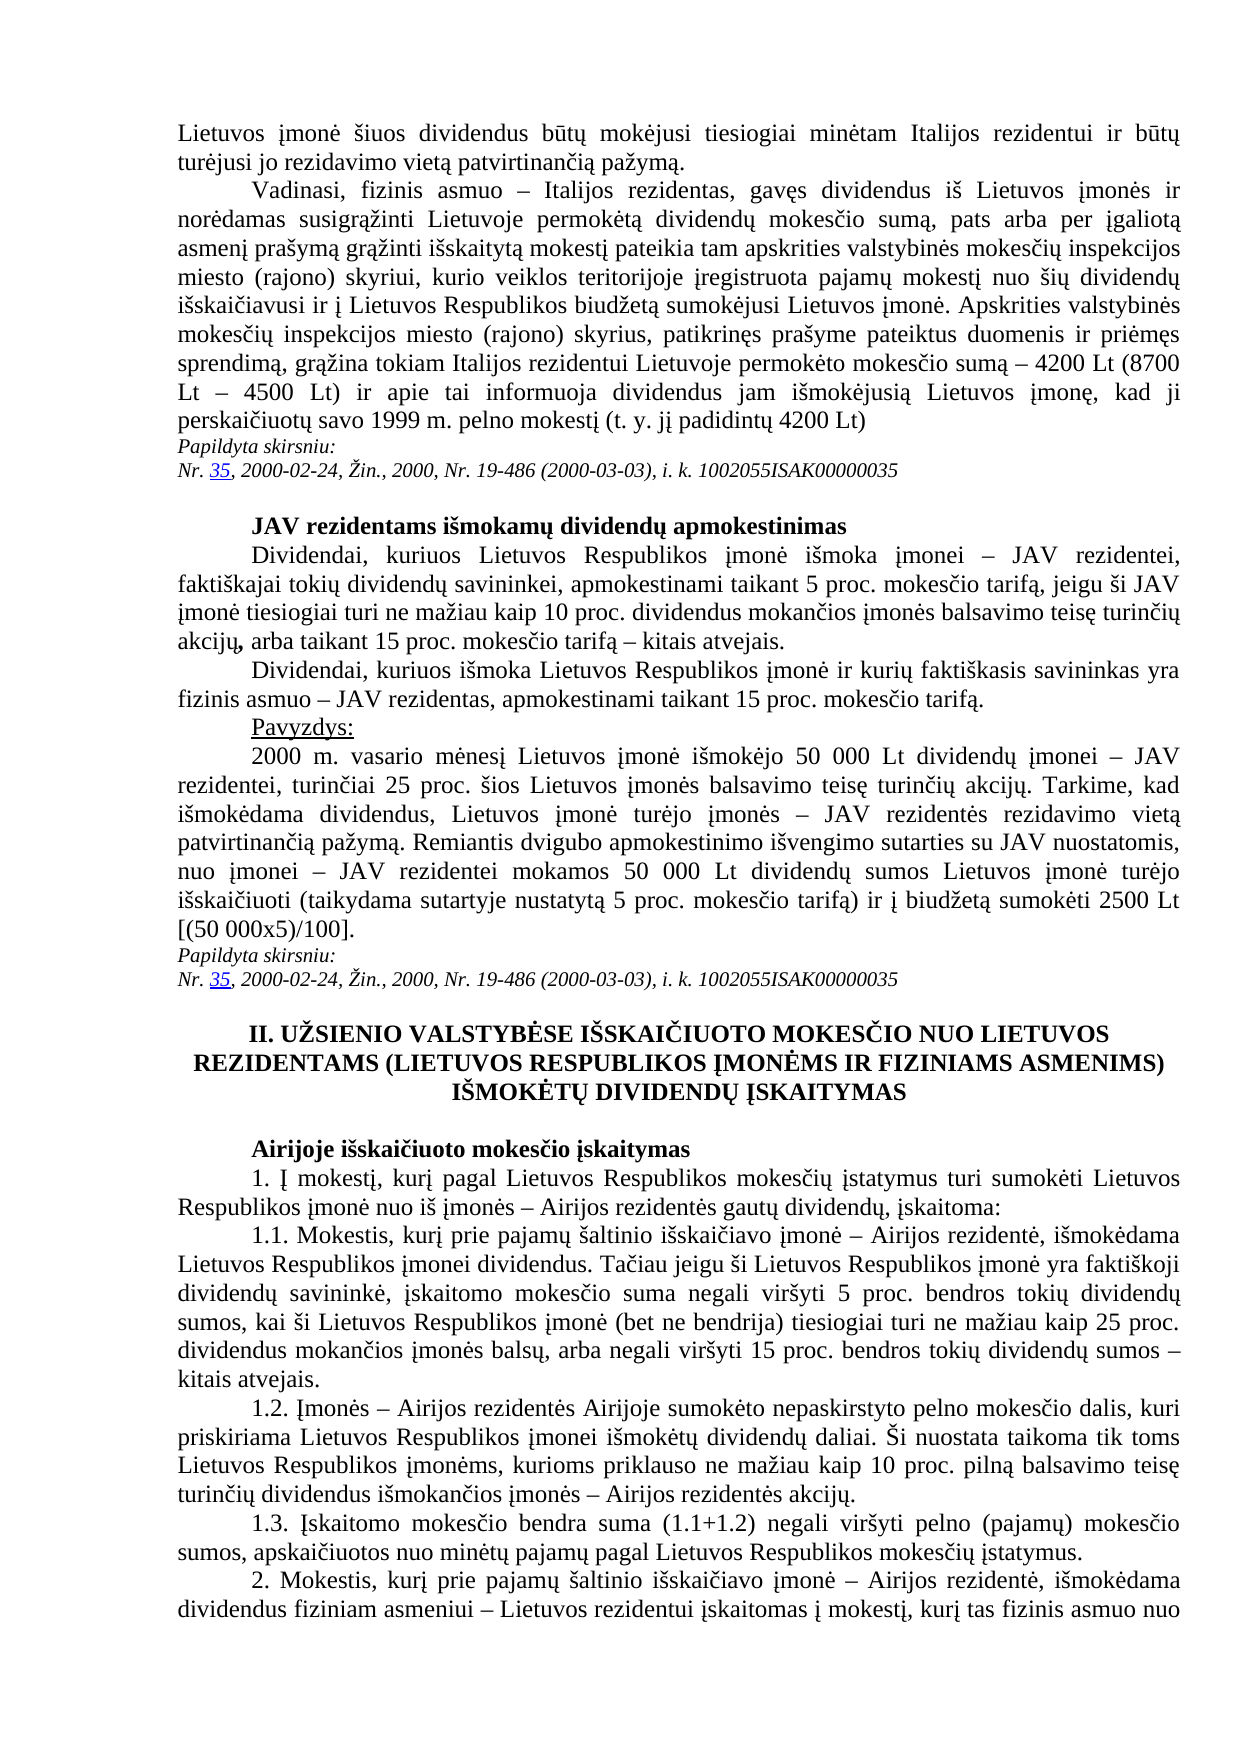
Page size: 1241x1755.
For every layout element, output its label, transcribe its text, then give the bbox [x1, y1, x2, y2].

text 1.1. Mokestis, kurį prie pajamų šaltinio išskaičiavo įmonė – Airijos rezidentė, išmokėdama Lietuvos Respublikos įmonei dividendus. Tačiau jeigu ši Lietuvos Respublikos įmonė yra faktiškoji dividendų savininkė, įskaitomo mokesčio suma negali viršyti 5 proc. bendros tokių dividendų sumos, kai ši Lietuvos Respublikos įmonė (bet ne bendrija) tiesiogiai turi ne mažiau kaip 25 proc. dividendus mokančios įmonės balsų, arba negali viršyti 15 proc. bendros tokių dividendų sumos – kitais atvejais. [177, 1221, 1181, 1393]
text Lietuvos įmonė šiuos dividendus būtų mokėjusi tiesiogiai minėtam Italijos rezidentui ir būtų turėjusi jo rezidavimo vietą patvirtinančią pažymą. [177, 118, 1181, 176]
text JAV rezidentams išmokamų dividendų apmokestinimas [177, 511, 1181, 540]
text Dividendai, kuriuos išmoka Lietuvos Respublikos įmonė ir kurių faktiškasis savininkas yra fizinis asmuo – JAV rezidentas, apmokestinami taikant 15 proc. mokesčio tarifą. [177, 655, 1181, 712]
text Airijoje išskaičiuoto mokesčio įskaitymas [177, 1134, 1181, 1163]
text 1.3. Įskaitomo mokesčio bendra suma (1.1+1.2) negali viršyti pelno (pajamų) mokesčio sumos, apskaičiuotos nuo minėtų pajamų pagal Lietuvos Respublikos mokesčių įstatymus. [177, 1508, 1181, 1566]
text 1.2. Įmonės – Airijos rezidentės Airijoje sumokėto nepaskirstyto pelno mokesčio dalis, kuri priskiriama Lietuvos Respublikos įmonei išmokėtų dividendų daliai. Ši nuostata taikoma tik toms Lietuvos Respublikos įmonėms, kurioms priklauso ne mažiau kaip 10 proc. pilną balsavimo teisę turinčių dividendus išmokančios įmonės – Airijos rezidentės akcijų. [177, 1393, 1181, 1508]
text Nr. 35, 2000-02-24, Žin., 2000, Nr. 19-486 (2000-03-03), i. k. 1002055ISAK00000035 [177, 458, 1181, 482]
text 2. Mokestis, kurį prie pajamų šaltinio išskaičiavo įmonė – Airijos rezidentė, išmokėdama dividendus fiziniam asmeniui – Lietuvos rezidentui įskaitomas į mokestį, kurį tas fizinis asmuo nuo [177, 1566, 1181, 1623]
text Vadinasi, fizinis asmuo – Italijos rezidentas, gavęs dividendus iš Lietuvos įmonės ir norėdamas susigrąžinti Lietuvoje permokėtą dividendų mokesčio sumą, pats arba per įgaliotą asmenį prašymą grąžinti išskaitytą mokestį pateikia tam apskrities valstybinės mokesčių inspekcijos miesto (rajono) skyriui, kurio veiklos teritorijoje įregistruota pajamų mokestį nuo šių dividendų išskaičiavusi ir į Lietuvos Respublikos biudžetą sumokėjusi Lietuvos įmonė. Apskrities valstybinės mokesčių inspekcijos miesto (rajono) skyrius, patikrinęs prašyme pateiktus duomenis ir priėmęs sprendimą, grąžina tokiam Italijos rezidentui Lietuvoje permokėto mokesčio sumą – 4200 Lt (8700 Lt – 4500 Lt) ir apie tai informuoja dividendus jam išmokėjusią Lietuvos įmonę, kad ji perskaičiuotų savo 1999 m. pelno mokestį (t. y. jį padidintų 4200 Lt) [177, 176, 1181, 434]
text II. Užsienio valstybėse išskaičiuoto mokesčio nuo Lietuvos rezidentams (Lietuvos Respublikos įmonėms ir fiziniams asmenims) išmokėtų dividendų įskaitymas [177, 1019, 1181, 1106]
text Papildyta skirsniu: [177, 942, 1181, 967]
text Dividendai, kuriuos Lietuvos Respublikos įmonė išmoka įmonei – JAV rezidentei, faktiškajai tokių dividendų savininkei, apmokestinami taikant 5 proc. mokesčio tarifą, jeigu ši JAV įmonė tiesiogiai turi ne mažiau kaip 10 proc. dividendus mokančios įmonės balsavimo teisę turinčių akcijų, arba taikant 15 proc. mokesčio tarifą – kitais atvejais. [177, 540, 1181, 655]
text Nr. 35, 2000-02-24, Žin., 2000, Nr. 19-486 (2000-03-03), i. k. 1002055ISAK00000035 [177, 967, 1181, 991]
text Pavyzdys: [177, 712, 1181, 741]
text 1. Į mokestį, kurį pagal Lietuvos Respublikos mokesčių įstatymus turi sumokėti Lietuvos Respublikos įmonė nuo iš įmonės – Airijos rezidentės gautų dividendų, įskaitoma: [177, 1163, 1181, 1221]
text 2000 m. vasario mėnesį Lietuvos įmonė išmokėjo 50 000 Lt dividendų įmonei – JAV rezidentei, turinčiai 25 proc. šios Lietuvos įmonės balsavimo teisę turinčių akcijų. Tarkime, kad išmokėdama dividendus, Lietuvos įmonė turėjo įmonės – JAV rezidentės rezidavimo vietą patvirtinančią pažymą. Remiantis dvigubo apmokestinimo išvengimo sutarties su JAV nuostatomis, nuo įmonei – JAV rezidentei mokamos 50 000 Lt dividendų sumos Lietuvos įmonė turėjo išskaičiuoti (taikydama sutartyje nustatytą 5 proc. mokesčio tarifą) ir į biudžetą sumokėti 2500 Lt [(50 000x5)/100]. [177, 741, 1181, 942]
text Papildyta skirsniu: [177, 434, 1181, 458]
